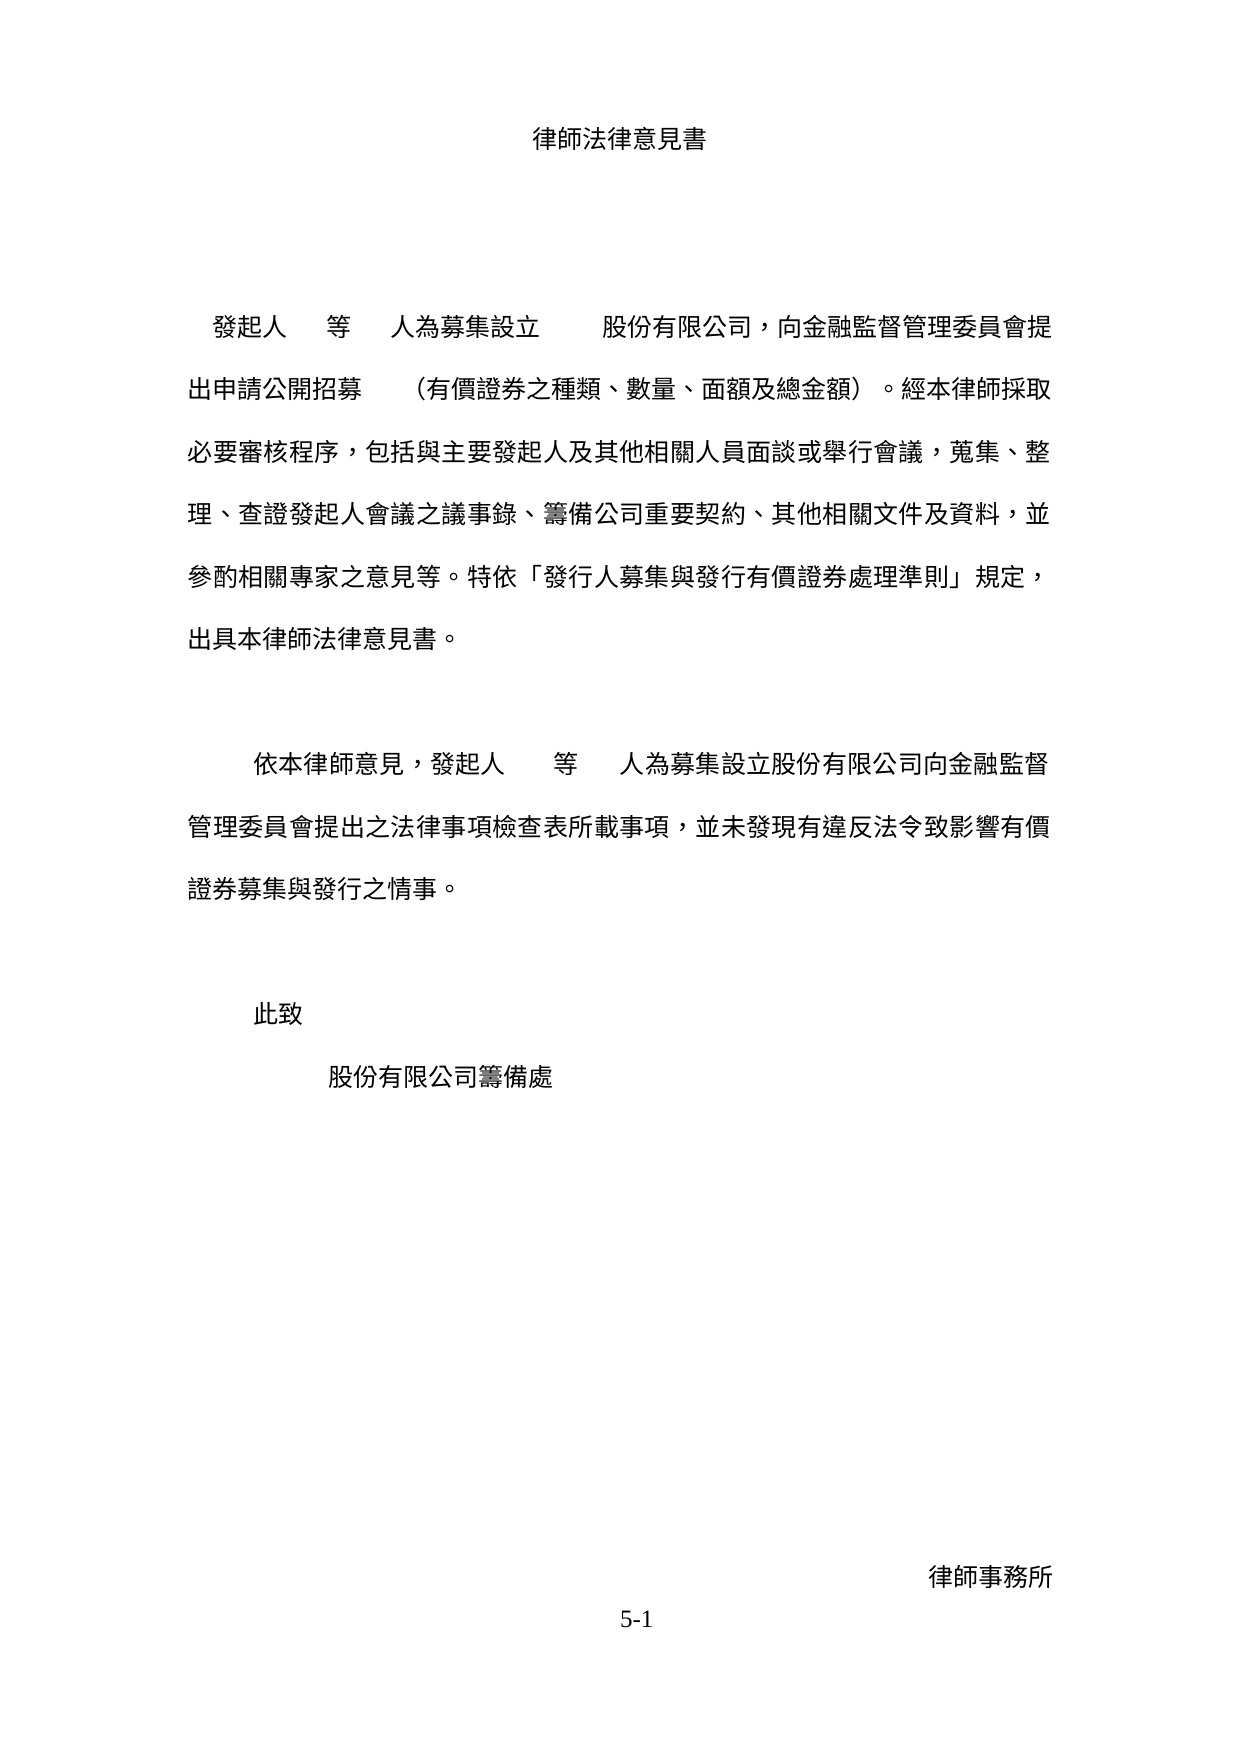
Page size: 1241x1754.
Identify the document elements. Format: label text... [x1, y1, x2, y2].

text 律師事務所 [187, 1534, 1053, 1596]
text 發起人 等 人為募集設立 股份有限公司，向金融監督管理委員會提出申請公開招募 （有價證券之種類、數量、面額及總金額）。經本律師採取必要審核程序，包括與主要發起人及其他相關人員面談或舉行會議，蒐集、整理、查證發起人會議之議事錄、籌備公司重要契約、其他相關文件及資料，並參酌相關專家之意見等。特依「發行人募集與發行有價證券處理準則」規定，出具本律師法律意見書。 [187, 284, 1053, 659]
text 律師法律意見書 [187, 96, 1053, 159]
text 此致 [187, 971, 1053, 1034]
text 股份有限公司籌備處 [187, 1034, 1053, 1096]
text 依本律師意見，發起人 等 人為募集設立股份有限公司向金融監督管理委員會提出之法律事項檢查表所載事項，並未發現有違反法令致影響有價證券募集與發行之情事。 [187, 721, 1053, 909]
